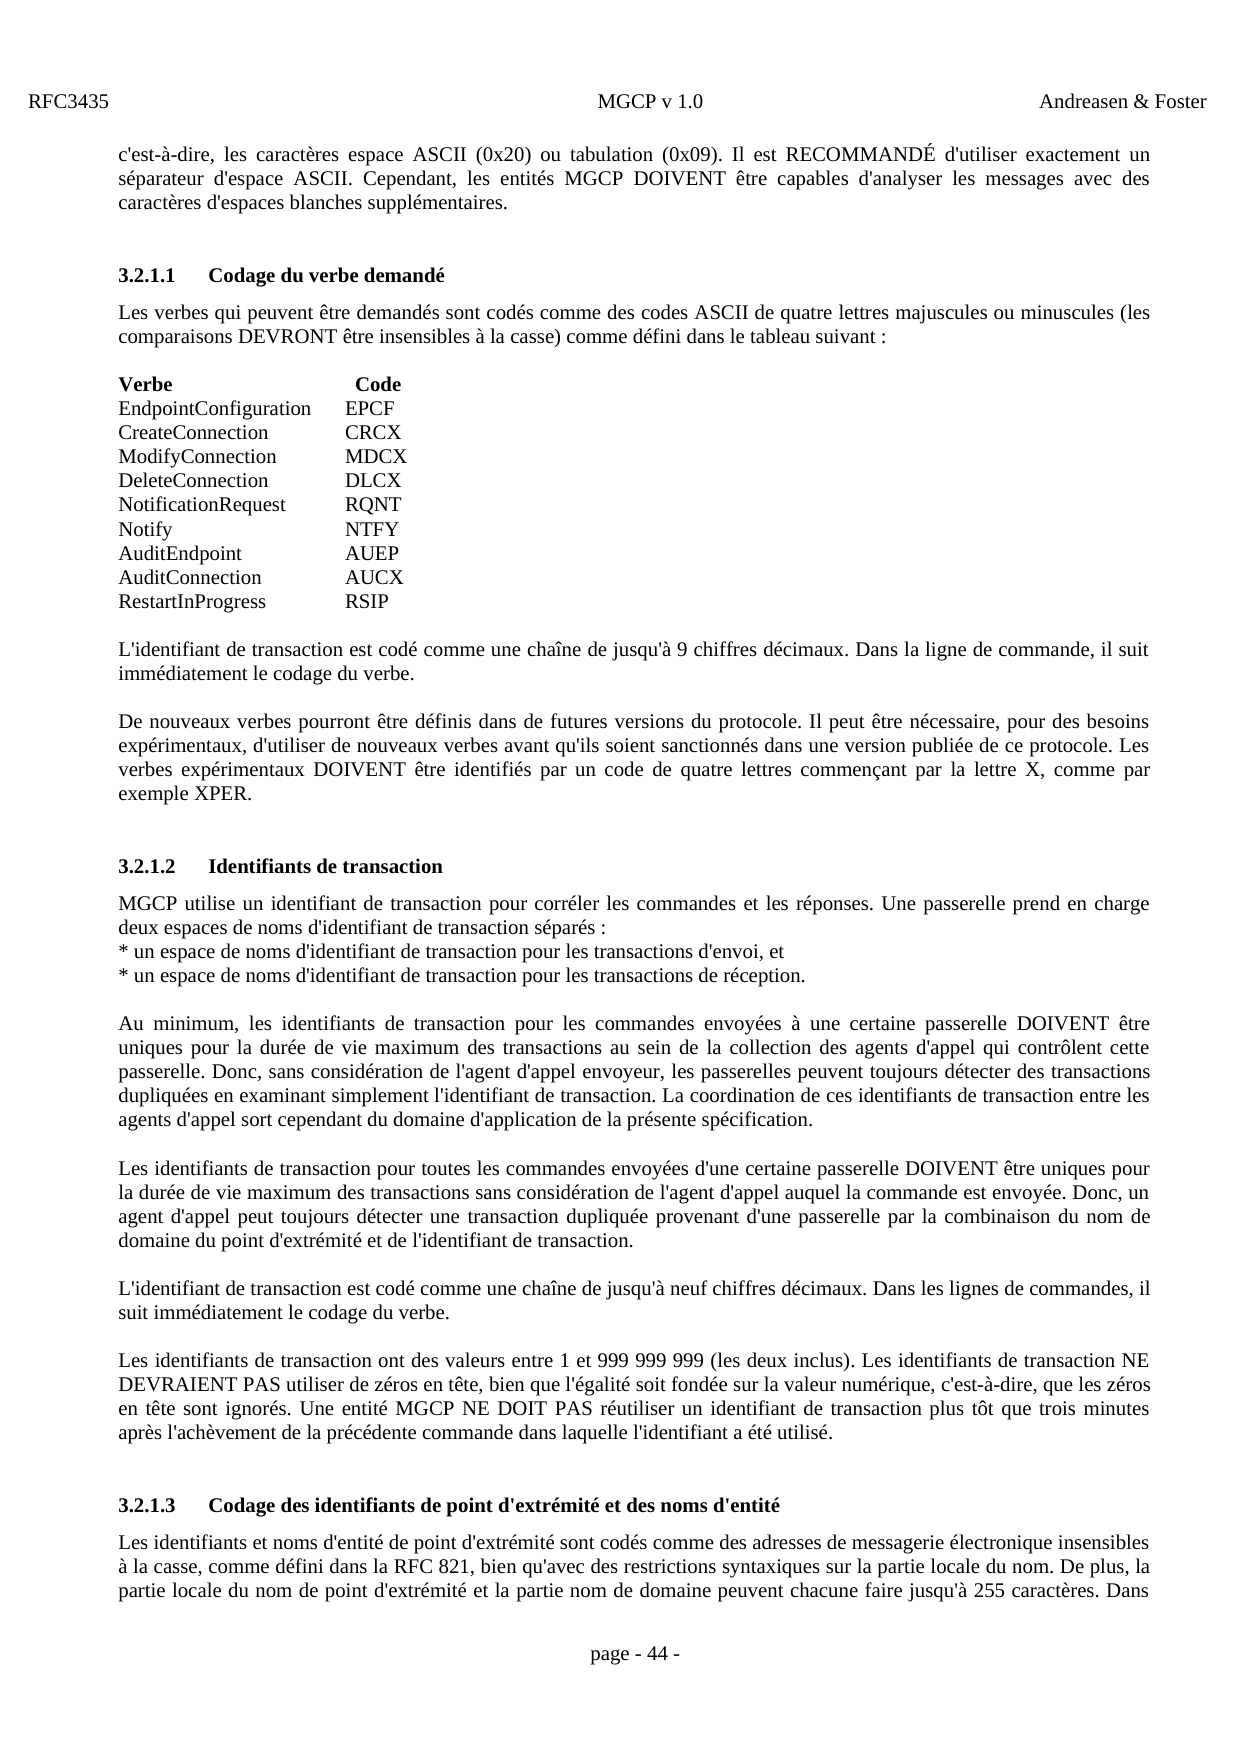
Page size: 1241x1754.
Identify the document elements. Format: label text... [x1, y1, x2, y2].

subtitle 3.2.1.1 Codage du verbe demandé [118, 263, 1152, 287]
text Au minimum, les identifiants de transaction pour les commandes envoyées à une certaine passerelle DOIVENT être uniques pour la durée de vie maximum des transactions au sein de la collection des agents d'appel qui contrôlent cette passerelle. Donc, sans considération de l'agent d'appel envoyeur, les passerelles peuvent toujours détecter des transactions dupliquées en examinant simplement l'identifiant de transaction. La coordination de ces identifiants de transaction entre les agents d'appel sort cependant du domaine d'application de la présente spécification. [118, 1011, 1152, 1131]
text EndpointConfiguration EPCF [118, 396, 1152, 420]
text DeleteConnection DLCX [118, 468, 1152, 492]
text Les identifiants de transaction pour toutes les commandes envoyées d'une certaine passerelle DOIVENT être uniques pour la durée de vie maximum des transactions sans considération de l'agent d'appel auquel la commande est envoyée. Donc, un agent d'appel peut toujours détecter une transaction dupliquée provenant d'une passerelle par la combinaison du nom de domaine du point d'extrémité et de l'identifiant de transaction. [118, 1156, 1152, 1252]
text Les verbes qui peuvent être demandés sont codés comme des codes ASCII de quatre lettres majuscules ou minuscules (les comparaisons DEVRONT être insensibles à la casse) comme défini dans le tableau suivant : [118, 300, 1152, 348]
text L'identifiant de transaction est codé comme une chaîne de jusqu'à neuf chiffres décimaux. Dans les lignes de commandes, il suit immédiatement le codage du verbe. [118, 1276, 1152, 1324]
text NotificationRequest RQNT [118, 492, 1152, 516]
text AuditConnection AUCX [118, 564, 1152, 589]
text Les identifiants et noms d'entité de point d'extrémité sont codés comme des adresses de messagerie électronique insensibles à la casse, comme défini dans la RFC 821, bien qu'avec des restrictions syntaxiques sur la partie locale du nom. De plus, la partie locale du nom de point d'extrémité et la partie nom de domaine peuvent chacune faire jusqu'à 255 caractères. Dans [118, 1530, 1152, 1602]
text De nouveaux verbes pourront être définis dans de futures versions du protocole. Il peut être nécessaire, pour des besoins expérimentaux, d'utiliser de nouveaux verbes avant qu'ils soient sanctionnés dans une version publiée de ce protocole. Les verbes expérimentaux DOIVENT être identifiés par un code de quatre lettres commençant par la lettre X, comme par exemple XPER. [118, 709, 1152, 805]
text Les identifiants de transaction ont des valeurs entre 1 et 999 999 999 (les deux inclus). Les identifiants de transaction NE DEVRAIENT PAS utiliser de zéros en tête, bien que l'égalité soit fondée sur la valeur numérique, c'est-à-dire, que les zéros en tête sont ignorés. Une entité MGCP NE DOIT PAS réutiliser un identifiant de transaction plus tôt que trois minutes après l'achèvement de la précédente commande dans laquelle l'identifiant a été utilisé. [118, 1348, 1152, 1444]
text * un espace de noms d'identifiant de transaction pour les transactions de réception. [118, 963, 1152, 987]
text Notify NTFY [118, 516, 1152, 541]
text L'identifiant de transaction est codé comme une chaîne de jusqu'à 9 chiffres décimaux. Dans la ligne de commande, il suit immédiatement le codage du verbe. [118, 637, 1152, 685]
text MGCP utilise un identifiant de transaction pour corréler les commandes et les réponses. Une passerelle prend en charge deux espaces de noms d'identifiant de transaction séparés : [118, 891, 1152, 939]
text Verbe Code [118, 372, 1152, 396]
text c'est-à-dire, les caractères espace ASCII (0x20) ou tabulation (0x09). Il est RECOMMANDÉ d'utiliser exactement un séparateur d'espace ASCII. Cependant, les entités MGCP DOIVENT être capables d'analyser les messages avec des caractères d'espaces blanches supplémentaires. [118, 142, 1152, 214]
text AuditEndpoint AUEP [118, 541, 1152, 564]
text ModifyConnection MDCX [118, 444, 1152, 468]
subtitle 3.2.1.2 Identifiants de transaction [118, 854, 1152, 878]
text CreateConnection CRCX [118, 420, 1152, 444]
subtitle 3.2.1.3 Codage des identifiants de point d'extrémité et des noms d'entité [118, 1493, 1152, 1517]
text * un espace de noms d'identifiant de transaction pour les transactions d'envoi, et [118, 939, 1152, 963]
text RestartInProgress RSIP [118, 589, 1152, 613]
